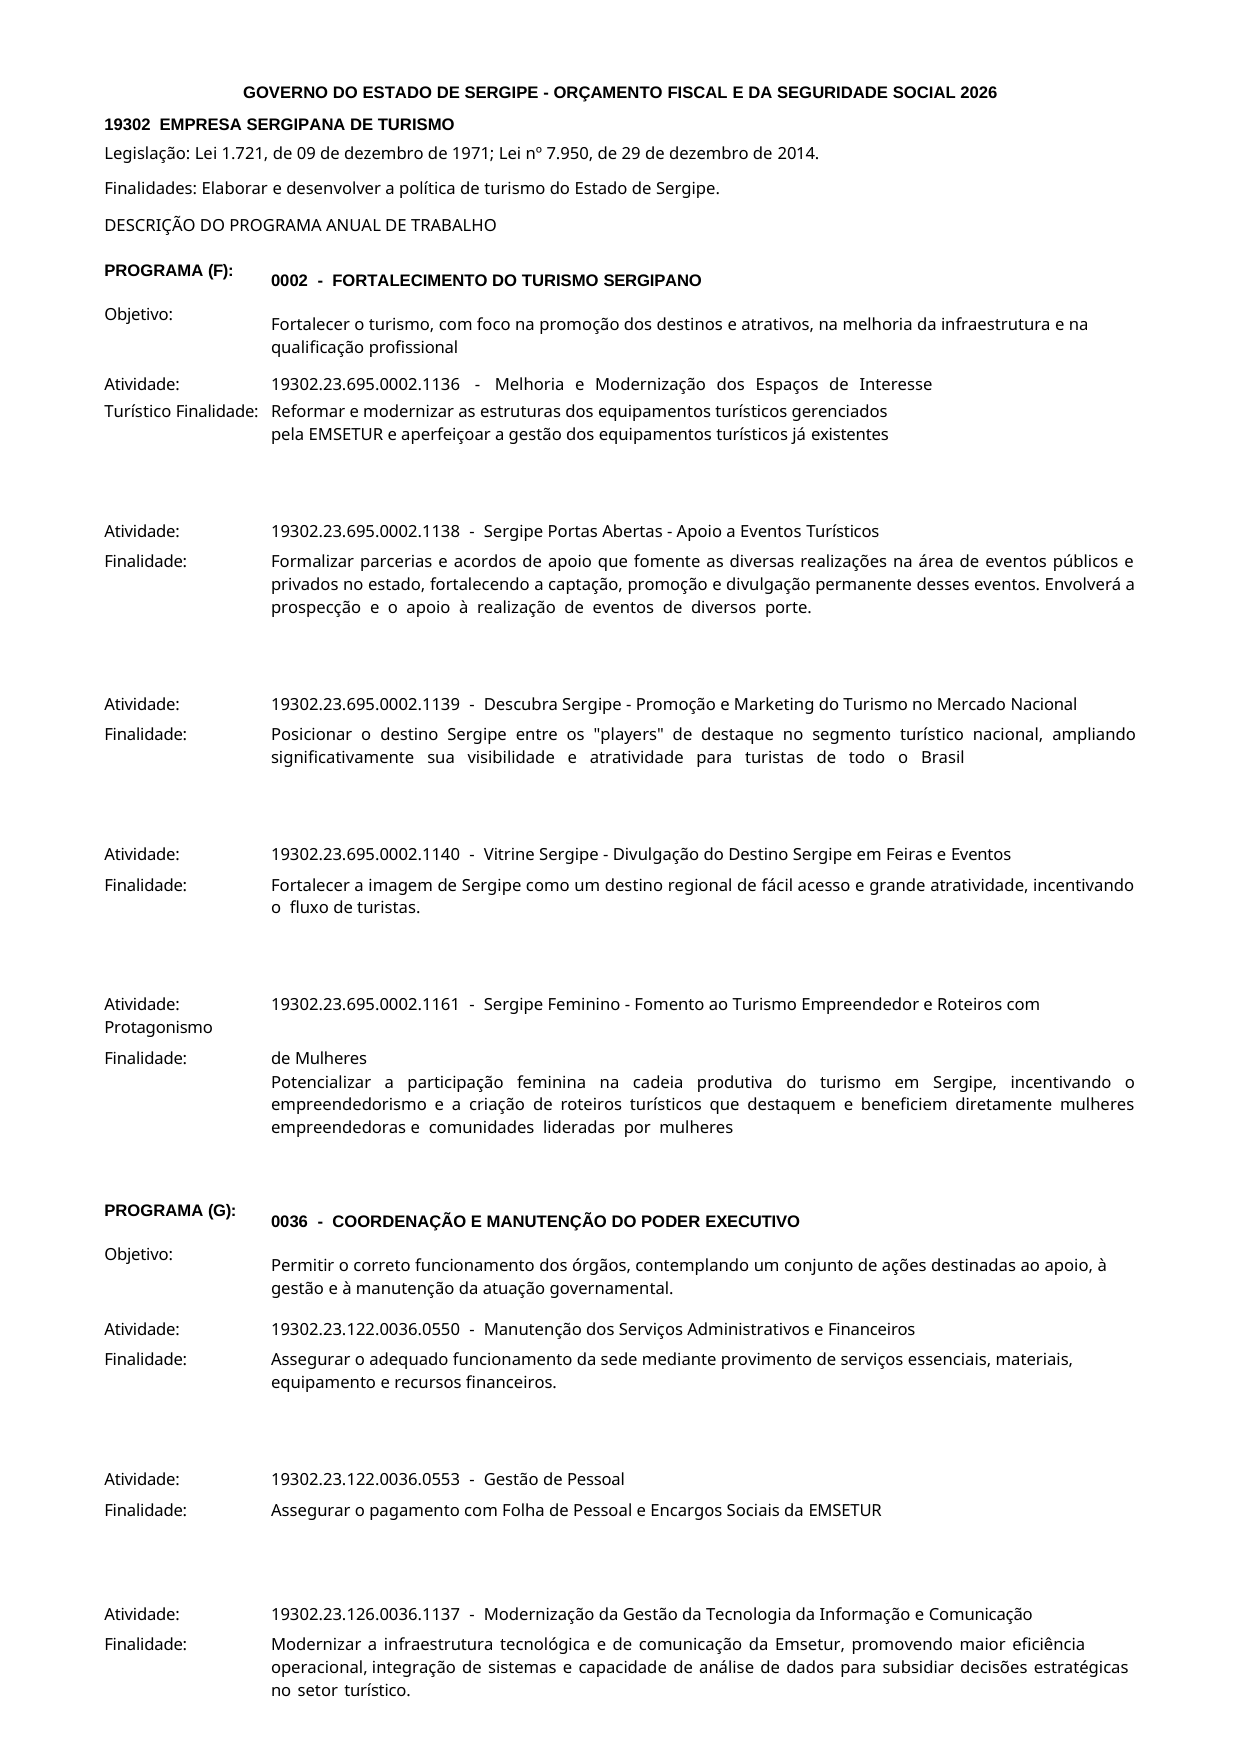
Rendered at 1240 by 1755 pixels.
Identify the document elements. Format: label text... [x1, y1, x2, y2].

text Atividade: 19302.23.122.0036.0550 - Manutenção dos Serviços Administrativos e Financeiros [104, 1317, 1151, 1340]
text Objetivo: [104, 1242, 242, 1265]
text Finalidade: Modernizar a infraestrutura tecnológica e de comunicação da Emsetur, promovendo maior eficiência operacional, integração de sistemas e capacidade de análise de dados para subsidiar decisões estratégicas no setor turístico. [104, 1633, 1138, 1701]
text Finalidade: Formalizar parcerias e acordos de apoio que fomente as diversas realizações na área de eventos públicos e privados no estado, fortalecendo a captação, promoção e divulgação permanente desses eventos. Envolverá a prospecção e o apoio à realização de eventos de diversos porte. [104, 550, 1136, 618]
text Objetivo: [104, 302, 239, 325]
text Finalidade: Fortalecer a imagem de Sergipe como um destino regional de fácil acesso e grande atratividade, incentivando o fluxo de turistas. [104, 873, 1136, 918]
text Atividade: 19302.23.695.0002.1138 - Sergipe Portas Abertas - Apoio a Eventos Turísticos [104, 519, 1151, 542]
text Atividade: 19302.23.695.0002.1136 - Melhoria e Modernização dos Espaços de Interesse Turístico Finalidade: Reformar e modernizar as estruturas dos equipamentos turísticos gerenciados [104, 368, 933, 422]
text 0002 - FORTALECIMENTO DO TURISMO SERGIPANO [271, 271, 1151, 290]
text Atividade: 19302.23.122.0036.0553 - Gestão de Pessoal [104, 1468, 1151, 1491]
text Finalidades: Elaborar e desenvolver a política de turismo do Estado de Sergipe. DESCRIÇÃO DO PROGRAMA ANUAL DE TRABALHO [104, 177, 786, 236]
text Atividade: 19302.23.695.0002.1161 - Sergipe Feminino - Fomento ao Turismo Empreendedor e Roteiros com Protagonismo [104, 993, 1151, 1038]
text Atividade: 19302.23.126.0036.1137 - Modernização da Gestão da Tecnologia da Informação e Comunicação [104, 1602, 1151, 1625]
text Atividade: 19302.23.695.0002.1140 - Vitrine Sergipe - Divulgação do Destino Sergipe em Feiras e Eventos [104, 842, 1151, 865]
text de Mulheres [271, 1046, 1151, 1069]
text 0036 - COORDENAÇÃO E MANUTENÇÃO DO PODER EXECUTIVO [271, 1212, 1151, 1231]
text GOVERNO DO ESTADO DE SERGIPE - ORÇAMENTO FISCAL E DA SEGURIDADE SOCIAL 2026 19302 EMPRESA SERGIPANA DE TURISMO [104, 83, 1036, 133]
text Atividade: 19302.23.695.0002.1139 - Descubra Sergipe - Promoção e Marketing do Turismo no Mercado Nacional [104, 692, 1151, 715]
text Finalidade: Assegurar o pagamento com Folha de Pessoal e Encargos Sociais da EMSETUR [104, 1498, 1151, 1521]
text PROGRAMA (G): [104, 1201, 242, 1220]
text Permitir o correto funcionamento dos órgãos, contemplando um conjunto de ações destinadas ao apoio, à gestão e à manutenção da atuação governamental. [271, 1254, 1124, 1299]
text PROGRAMA (F): [104, 261, 239, 280]
text Legislação: Lei 1.721, de 09 de dezembro de 1971; Lei nº 7.950, de 29 de dezembro de 2014. [104, 145, 1151, 162]
text Potencializar a participação feminina na cadeia produtiva do turismo em Sergipe, incentivando o empreendedorismo e a criação de roteiros turísticos que destaquem e beneficiem diretamente mulheres empreendedoras e comunidades lideradas por mulheres [271, 1070, 1136, 1138]
text pela EMSETUR e aperfeiçoar a gestão dos equipamentos turísticos já existentes [271, 422, 1151, 445]
text Finalidade: Posicionar o destino Sergipe entre os "players" de destaque no segmento turístico nacional, ampliando significativamente sua visibilidade e atratividade para turistas de todo o Brasil [104, 723, 1137, 768]
text Finalidade: Assegurar o adequado funcionamento da sede mediante provimento de serviços essenciais, materiais, equipamento e recursos financeiros. [104, 1348, 1136, 1393]
text Finalidade: [104, 1046, 242, 1069]
text Fortalecer o turismo, com foco na promoção dos destinos e atrativos, na melhoria da infraestrutura e na qualificação profissional [271, 313, 1151, 358]
